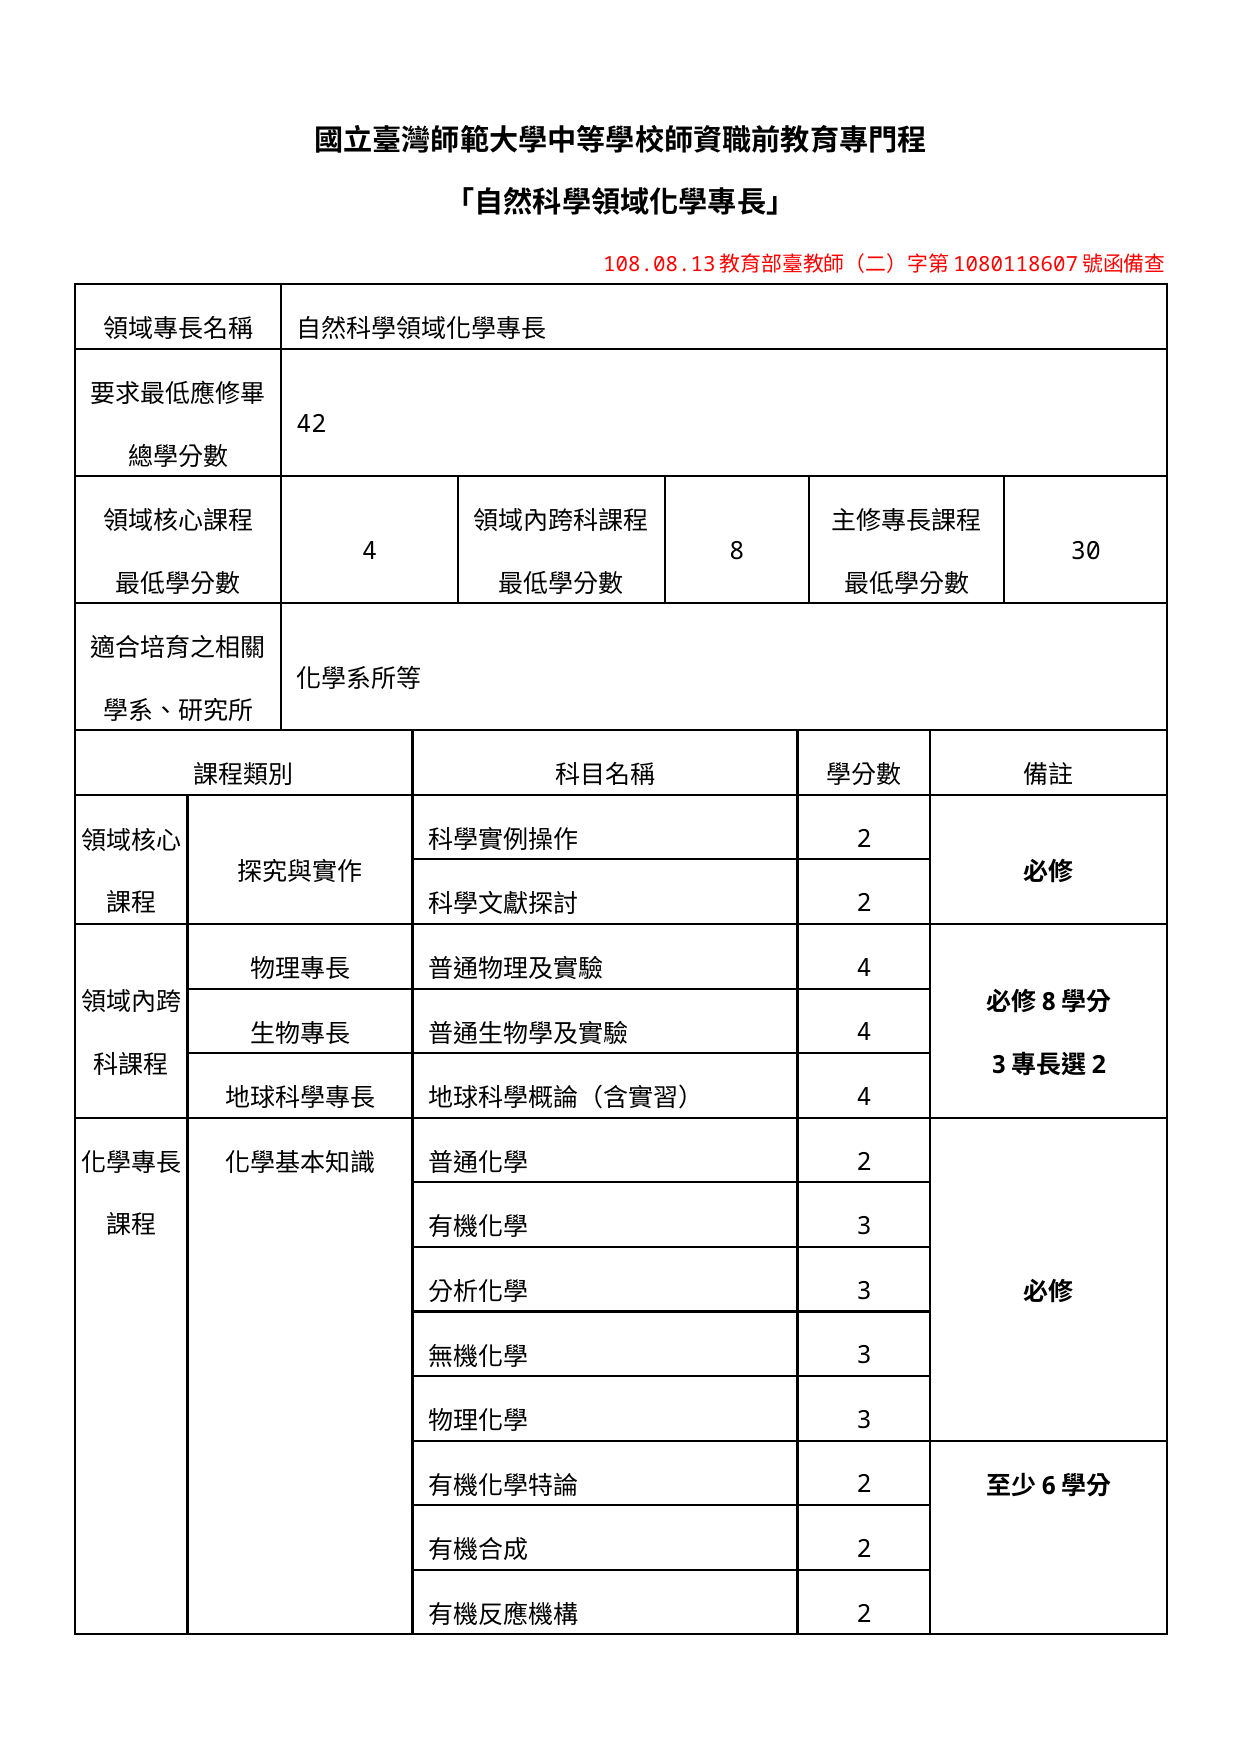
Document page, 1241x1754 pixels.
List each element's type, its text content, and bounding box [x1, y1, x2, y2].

table_cell 3 [799, 1377, 929, 1439]
table_cell 2 [799, 860, 929, 923]
table_cell 3 [799, 1313, 929, 1375]
table_cell 備註 [931, 731, 1166, 794]
table_cell 物理化學 [414, 1377, 796, 1439]
table_cell 要求最低應修畢 總學分數 [76, 350, 280, 475]
table_cell 適合培育之相關學系、研究所 [76, 604, 280, 729]
table_cell 主修專長課程 最低學分數 [810, 477, 1003, 602]
table_cell 有機合成 [414, 1506, 796, 1569]
table_cell 有機化學 [414, 1183, 796, 1246]
table_cell 化學基本知識 [189, 1119, 411, 1633]
table_cell 30 [1005, 477, 1166, 602]
table_cell 無機化學 [414, 1313, 796, 1375]
table_cell 2 [799, 796, 929, 858]
table_cell 課程類別 [76, 731, 411, 794]
text 國立臺灣師範大學中等學校師資職前教育專門程 [75, 96, 1165, 158]
table_cell 2 [799, 1442, 929, 1504]
table_cell 3 [799, 1183, 929, 1246]
table_cell 必修8學分 3專長選2 [931, 925, 1166, 1117]
table_header 領域專長名稱 [76, 285, 280, 348]
table_cell 42 [282, 350, 1166, 475]
table_cell 普通化學 [414, 1119, 796, 1181]
table_cell 地球科學概論（含實習） [414, 1054, 796, 1117]
table_cell 領域核心課程 最低學分數 [76, 477, 280, 602]
table_cell 科學實例操作 [414, 796, 796, 858]
table_cell 必修 [931, 1119, 1166, 1439]
table_cell 普通物理及實驗 [414, 925, 796, 987]
table_cell 學分數 [799, 731, 929, 794]
table_cell 探究與實作 [189, 796, 411, 923]
table_cell 有機化學特論 [414, 1442, 796, 1504]
table_cell 2 [799, 1119, 929, 1181]
table_cell 科學文獻探討 [414, 860, 796, 923]
table_cell 領域內跨科課程 [76, 925, 186, 1117]
text 「自然科學領域化學專長」 [75, 158, 1165, 221]
table_cell 領域內跨科課程 最低學分數 [459, 477, 664, 602]
table_cell 4 [282, 477, 457, 602]
table_cell 有機反應機構 [414, 1571, 796, 1633]
table_header 自然科學領域化學專長 [282, 285, 1166, 348]
table_cell 8 [666, 477, 808, 602]
table_cell 科目名稱 [414, 731, 796, 794]
table_cell 分析化學 [414, 1248, 796, 1310]
table_cell 化學專長課程 [76, 1119, 186, 1633]
table_cell 物理專長 [189, 925, 411, 987]
table_cell 生物專長 [189, 990, 411, 1052]
table_cell 2 [799, 1571, 929, 1633]
table_cell 必修 [931, 796, 1166, 923]
table_cell 3 [799, 1248, 929, 1310]
table_cell 4 [799, 1054, 929, 1117]
table_cell 2 [799, 1506, 929, 1569]
table_cell 至少6學分 [931, 1442, 1166, 1633]
table_cell 領域核心課程 [76, 796, 186, 923]
table_cell 地球科學專長 [189, 1054, 411, 1117]
table_cell 化學系所等 [282, 604, 1166, 729]
table_cell 普通生物學及實驗 [414, 990, 796, 1052]
table_cell 4 [799, 925, 929, 987]
table_cell 4 [799, 990, 929, 1052]
text 108.08.13教育部臺教師（二）字第1080118607號函備查 [75, 221, 1165, 283]
